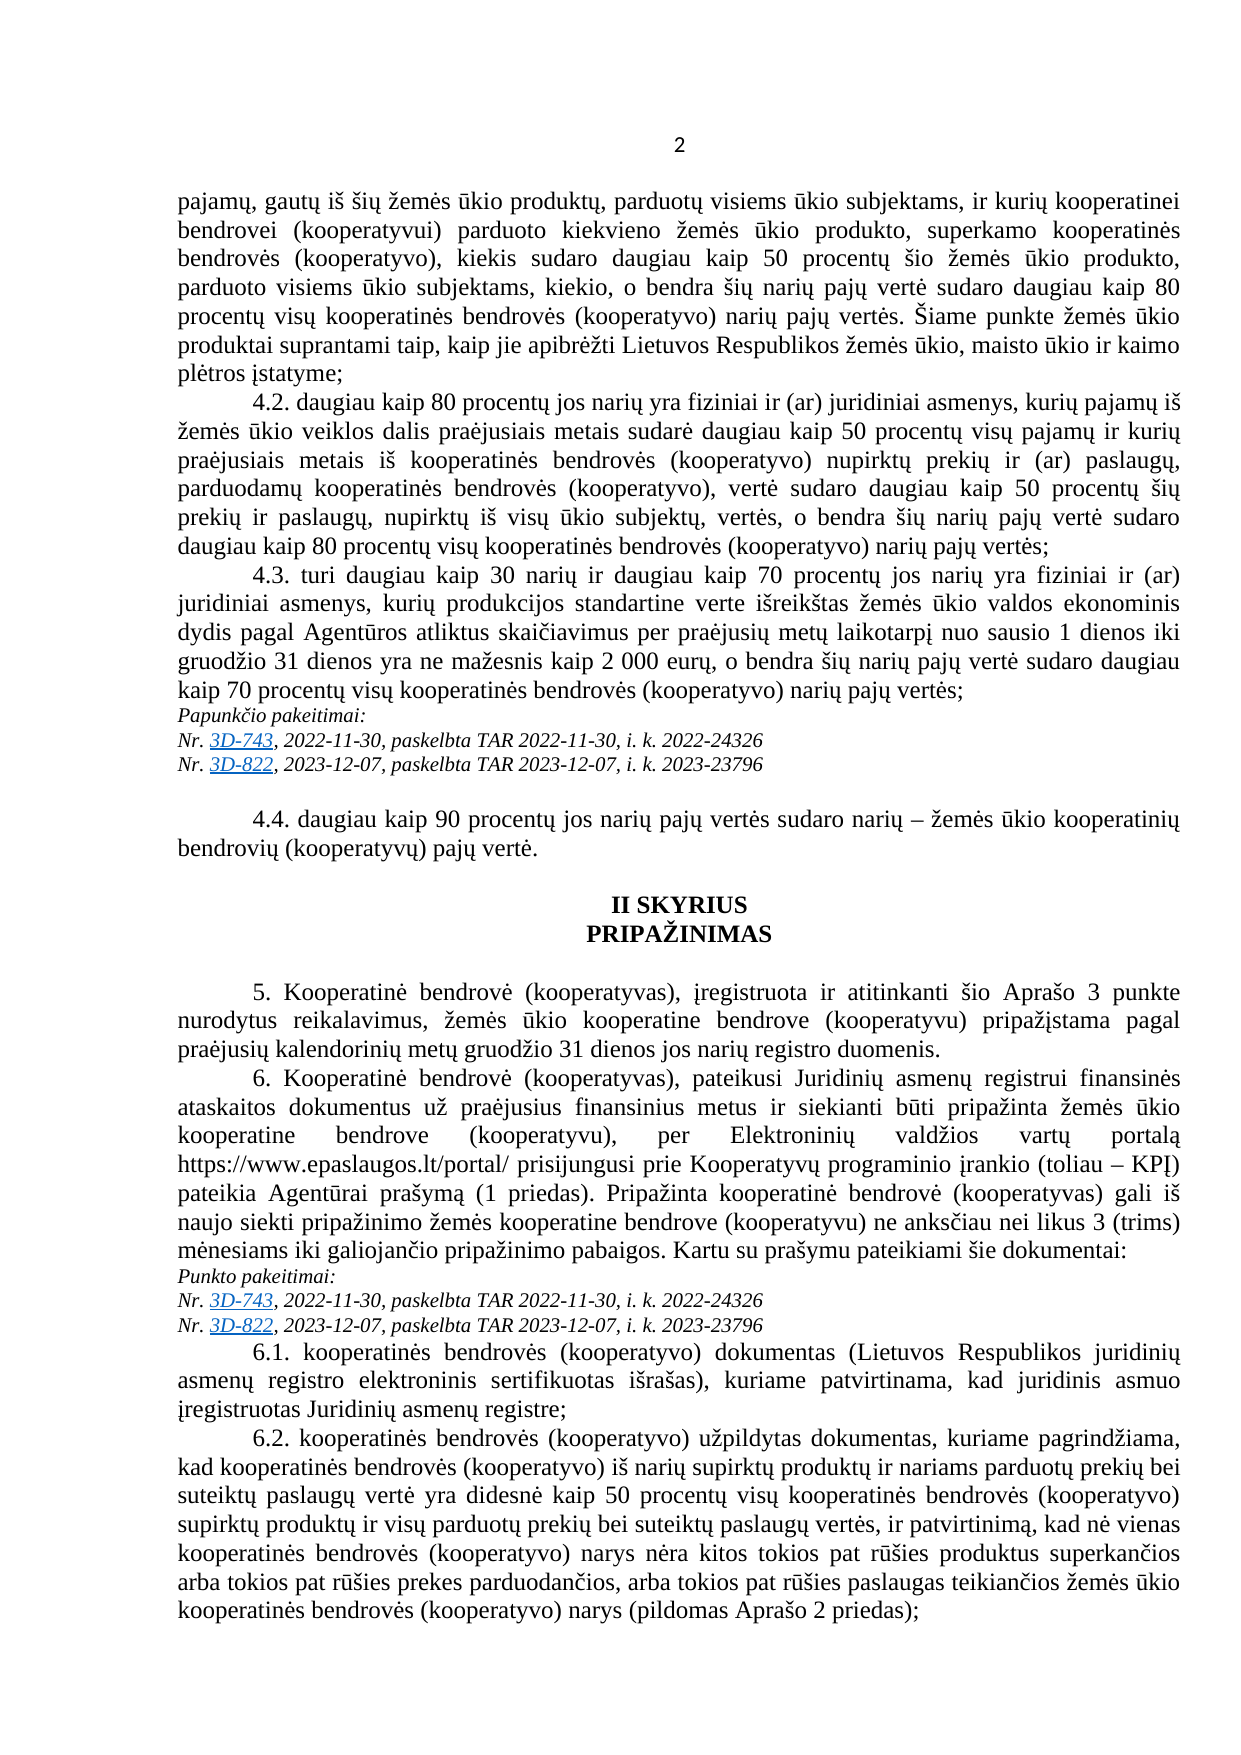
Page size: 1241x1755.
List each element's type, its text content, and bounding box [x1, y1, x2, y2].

text 6. Kooperatinė bendrovė (kooperatyvas), pateikusi Juridinių asmenų registrui finansinės ataskaitos dokumentus už praėjusius finansinius metus ir siekianti būti pripažinta žemės ūkio kooperatine bendrove (kooperatyvu), per Elektroninių valdžios vartų portalą https://www.epaslaugos.lt/portal/ prisijungusi prie Kooperatyvų programinio įrankio (toliau – KPĮ) pateikia Agentūrai prašymą (1 priedas). Pripažinta kooperatinė bendrovė (kooperatyvas) gali iš naujo siekti pripažinimo žemės kooperatine bendrove (kooperatyvu) ne anksčiau nei likus 3 (trims) mėnesiams iki galiojančio pripažinimo pabaigos. Kartu su prašymu pateikiami šie dokumentai: [177, 1063, 1181, 1264]
text II SKYRIUS [177, 891, 1181, 919]
text 4.4. daugiau kaip 90 procentų jos narių pajų vertės sudaro narių – žemės ūkio kooperatinių bendrovių (kooperatyvų) pajų vertė. [177, 804, 1181, 862]
text pajamų, gautų iš šių žemės ūkio produktų, parduotų visiems ūkio subjektams, ir kurių kooperatinei bendrovei (kooperatyvui) parduoto kiekvieno žemės ūkio produkto, superkamo kooperatinės bendrovės (kooperatyvo), kiekis sudaro daugiau kaip 50 procentų šio žemės ūkio produkto, parduoto visiems ūkio subjektams, kiekio, o bendra šių narių pajų vertė sudaro daugiau kaip 80 procentų visų kooperatinės bendrovės (kooperatyvo) narių pajų vertės. Šiame punkte žemės ūkio produktai suprantami taip, kaip jie apibrėžti Lietuvos Respublikos žemės ūkio, maisto ūkio ir kaimo plėtros įstatyme; [177, 186, 1181, 387]
text Nr. 3D-822, 2023-12-07, paskelbta TAR 2023-12-07, i. k. 2023-23796 [177, 1312, 1181, 1337]
text 6.2. kooperatinės bendrovės (kooperatyvo) užpildytas dokumentas, kuriame pagrindžiama, kad kooperatinės bendrovės (kooperatyvo) iš narių supirktų produktų ir nariams parduotų prekių bei suteiktų paslaugų vertė yra didesnė kaip 50 procentų visų kooperatinės bendrovės (kooperatyvo) supirktų produktų ir visų parduotų prekių bei suteiktų paslaugų vertės, ir patvirtinimą, kad nė vienas kooperatinės bendrovės (kooperatyvo) narys nėra kitos tokios pat rūšies produktus superkančios arba tokios pat rūšies prekes parduodančios, arba tokios pat rūšies paslaugas teikiančios žemės ūkio kooperatinės bendrovės (kooperatyvo) narys (pildomas Aprašo 2 priedas); [177, 1423, 1181, 1624]
text Punkto pakeitimai: [177, 1264, 1181, 1288]
text Nr. 3D-743, 2022-11-30, paskelbta TAR 2022-11-30, i. k. 2022-24326 [177, 727, 1181, 752]
text 6.1. kooperatinės bendrovės (kooperatyvo) dokumentas (Lietuvos Respublikos juridinių asmenų registro elektroninis sertifikuotas išrašas), kuriame patvirtinama, kad juridinis asmuo įregistruotas Juridinių asmenų registre; [177, 1337, 1181, 1423]
text Nr. 3D-822, 2023-12-07, paskelbta TAR 2023-12-07, i. k. 2023-23796 [177, 752, 1181, 776]
text 4.2. daugiau kaip 80 procentų jos narių yra fiziniai ir (ar) juridiniai asmenys, kurių pajamų iš žemės ūkio veiklos dalis praėjusiais metais sudarė daugiau kaip 50 procentų visų pajamų ir kurių praėjusiais metais iš kooperatinės bendrovės (kooperatyvo) nupirktų prekių ir (ar) paslaugų, parduodamų kooperatinės bendrovės (kooperatyvo), vertė sudaro daugiau kaip 50 procentų šių prekių ir paslaugų, nupirktų iš visų ūkio subjektų, vertės, o bendra šių narių pajų vertė sudaro daugiau kaip 80 procentų visų kooperatinės bendrovės (kooperatyvo) narių pajų vertės; [177, 387, 1181, 560]
text Pripažinimas [177, 919, 1181, 948]
text Papunkčio pakeitimai: [177, 703, 1181, 727]
text Nr. 3D-743, 2022-11-30, paskelbta TAR 2022-11-30, i. k. 2022-24326 [177, 1288, 1181, 1312]
text 4.3. turi daugiau kaip 30 narių ir daugiau kaip 70 procentų jos narių yra fiziniai ir (ar) juridiniai asmenys, kurių produkcijos standartine verte išreikštas žemės ūkio valdos ekonominis dydis pagal Agentūros atliktus skaičiavimus per praėjusių metų laikotarpį nuo sausio 1 dienos iki gruodžio 31 dienos yra ne mažesnis kaip 2 000 eurų, o bendra šių narių pajų vertė sudaro daugiau kaip 70 procentų visų kooperatinės bendrovės (kooperatyvo) narių pajų vertės; [177, 560, 1181, 703]
text 5. Kooperatinė bendrovė (kooperatyvas), įregistruota ir atitinkanti šio Aprašo 3 punkte nurodytus reikalavimus, žemės ūkio kooperatine bendrove (kooperatyvu) pripažįstama pagal praėjusių kalendorinių metų gruodžio 31 dienos jos narių registro duomenis. [177, 977, 1181, 1063]
